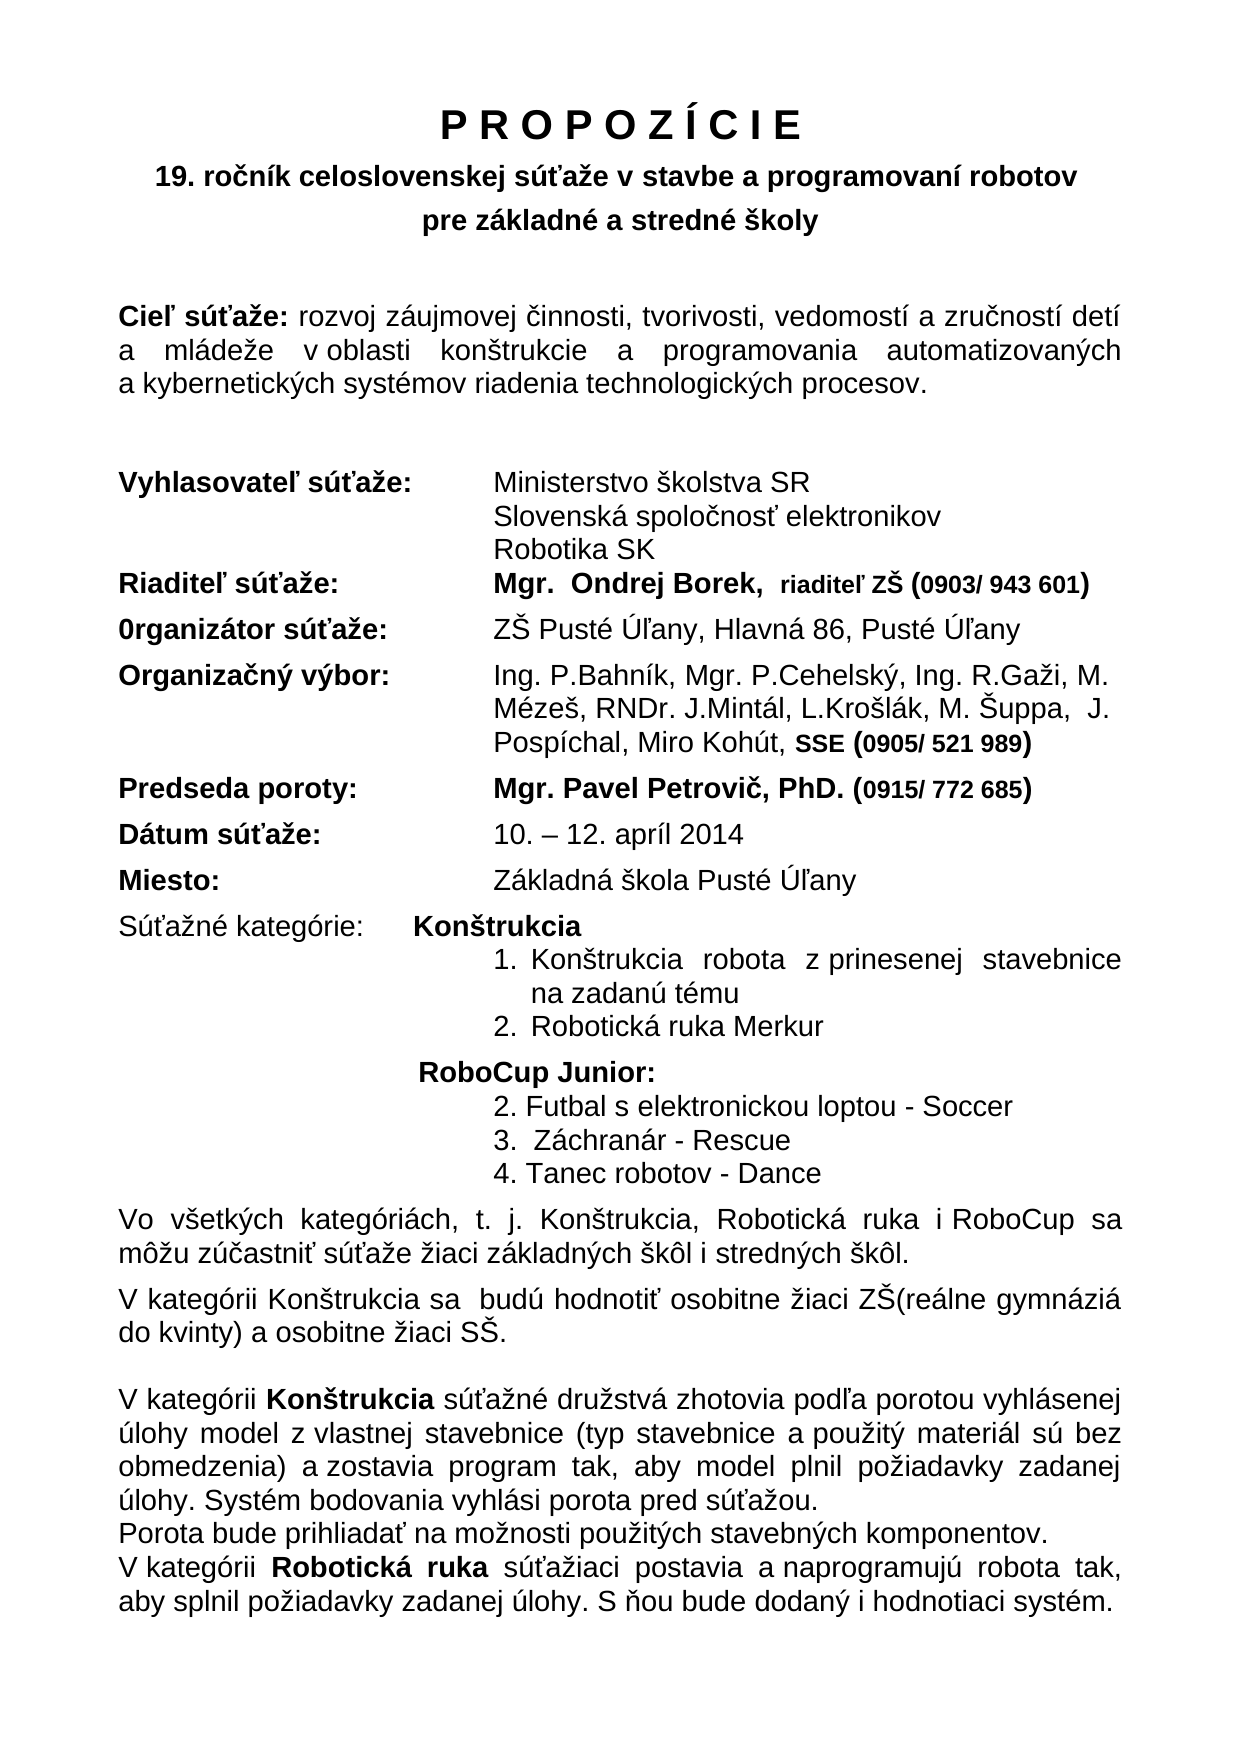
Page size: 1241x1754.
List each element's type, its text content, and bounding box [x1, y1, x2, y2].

text Cieľ súťaže: rozvoj záujmovej činnosti, tvorivosti, vedomostí a zručností detí a mládeže v oblasti konštrukcie a programovania automatizovaných a kybernetických systémov riadenia technologických procesov. [118, 299, 1122, 400]
text Riaditeľ súťaže: Mgr. Ondrej Borek, riaditeľ ZŠ (0903/ 943 601) [118, 566, 1122, 599]
list Robotická ruka Merkur [493, 1009, 1122, 1043]
text Organizačný výbor: Ing. P.Bahník, Mgr. P.Cehelský, Ing. R.Gaži, M. Mézeš, RNDr. J.Mintál, L.Krošlák, M. Šuppa, J. Pospíchal, Miro Kohút, SSE (0905/ 521 989) [118, 658, 1122, 758]
text 19. ročník celoslovenskej súťaže v stavbe a programovaní robotov [118, 159, 1122, 192]
text V kategórii Konštrukcia súťažné družstvá zhotovia podľa porotou vyhlásenej úlohy model z vlastnej stavebnice (typ stavebnice a použitý materiál sú bez obmedzenia) a zostavia program tak, aby model plnil požiadavky zadanej úlohy. Systém bodovania vyhlási porota pred súťažou. [118, 1382, 1122, 1517]
text 4. Tanec robotov - Dance [118, 1156, 1122, 1190]
text Vyhlasovateľ súťaže: Ministerstvo školstva SR Slovenská spoločnosť elektronikov [118, 465, 1122, 532]
text 0rganizátor súťaže: ZŠ Pusté Úľany, Hlavná 86, Pusté Úľany [118, 612, 1122, 645]
text V kategórii Robotická ruka súťažiaci postavia a naprogramujú robota tak, aby splnil požiadavky zadanej úlohy. S ňou bude dodaný i hodnotiaci systém. [118, 1550, 1122, 1617]
text Predseda poroty: Mgr. Pavel Petrovič, PhD. (0915/ 772 685) [118, 771, 1122, 804]
list Konštrukcia robota z prinesenej stavebnice na zadanú tému [493, 942, 1122, 1009]
text Robotika SK [118, 532, 1122, 566]
text Dátum súťaže: 10. – 12. apríl 2014 [118, 817, 1122, 850]
text 2. Futbal s elektronickou loptou - Soccer [118, 1089, 1122, 1123]
text Vo všetkých kategóriách, t. j. Konštrukcia, Robotická ruka i RoboCup sa môžu zúčastniť súťaže žiaci základných škôl i stredných škôl. [118, 1202, 1122, 1269]
text 3. Záchranár - Rescue [118, 1123, 1122, 1156]
text pre základné a stredné školy [118, 203, 1122, 236]
title P R O P O Z Í C I E [118, 100, 1122, 148]
text V kategórii Konštrukcia sa budú hodnotiť osobitne žiaci ZŠ(reálne gymnáziá do kvinty) a osobitne žiaci SŠ. [118, 1282, 1122, 1349]
text RoboCup Junior: [418, 1056, 1122, 1089]
text Porota bude prihliadať na možnosti použitých stavebných komponentov. [118, 1517, 1122, 1550]
text Miesto: Základná škola Pusté Úľany [118, 863, 1122, 896]
text Súťažné kategórie: Konštrukcia [118, 909, 1122, 942]
